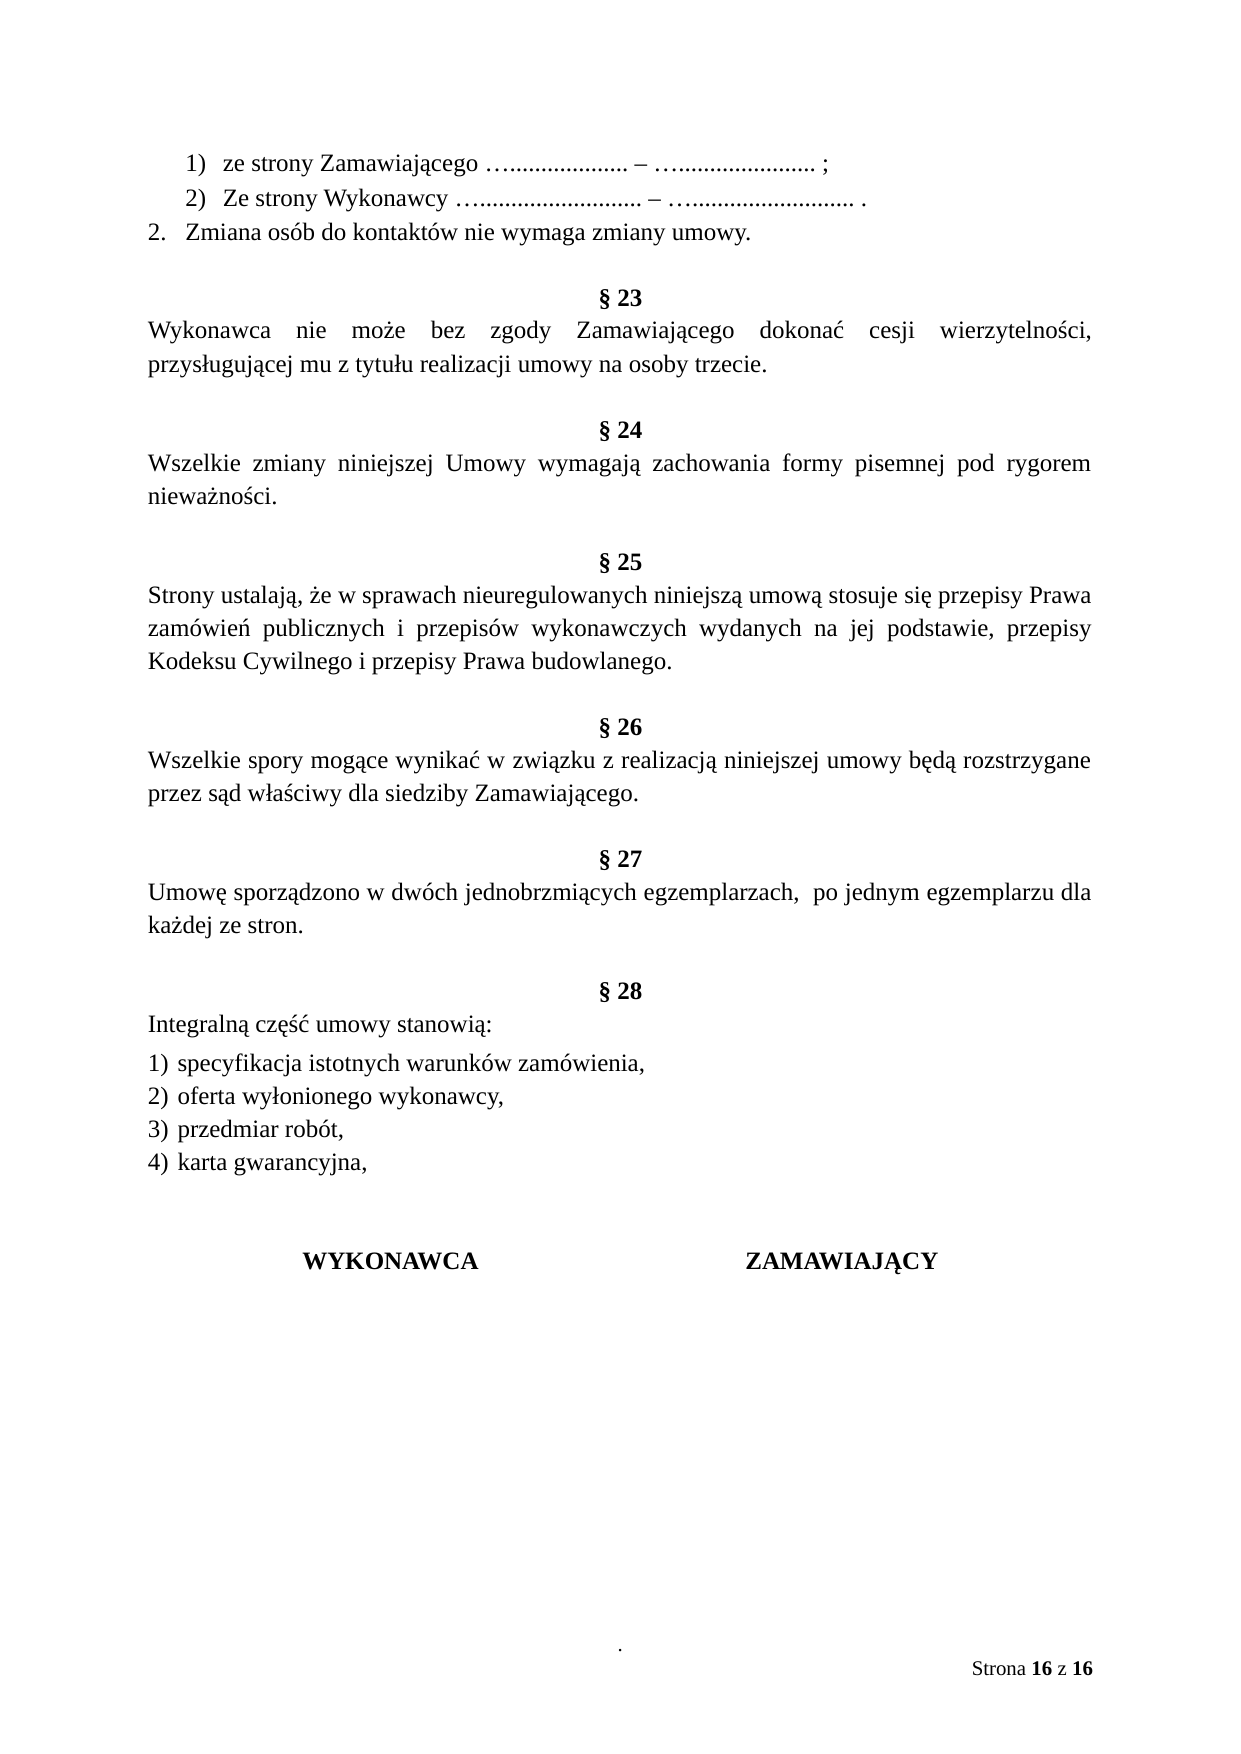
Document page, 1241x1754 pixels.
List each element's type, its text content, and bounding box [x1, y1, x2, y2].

text Wszelkie zmiany niniejszej Umowy wymagają zachowania formy pisemnej pod rygorem nieważności. [148, 448, 1092, 509]
list karta gwarancyjna, [148, 1147, 1092, 1176]
text § 23 [148, 283, 1092, 311]
list ze strony Zamawiającego …................... – …...................... ; [185, 148, 1092, 176]
list oferta wyłonionego wykonawcy, [148, 1081, 1092, 1110]
text WYKONAWCA ZAMAWIAJĄCY [148, 1246, 1092, 1275]
text § 24 [148, 415, 1092, 443]
text § 25 [148, 547, 1092, 576]
text Strony ustalają, że w sprawach nieuregulowanych niniejszą umową stosuje się przepisy Prawa zamówień publicznych i przepisów wykonawczych wydanych na jej podstawie, przepisy Kodeksu Cywilnego i przepisy Prawa budowlanego. [148, 580, 1092, 674]
list przedmiar robót, [148, 1114, 1092, 1143]
text Umowę sporządzono w dwóch jednobrzmiących egzemplarzach, po jednym egzemplarzu dla każdej ze stron. [148, 877, 1092, 939]
text § 27 [148, 844, 1092, 873]
text Wykonawca nie może bez zgody Zamawiającego dokonać cesji wierzytelności, przysługującej mu z tytułu realizacji umowy na osoby trzecie. [148, 316, 1092, 377]
list Ze strony Wykonawcy ….......................... – ….......................... . [185, 183, 1092, 212]
list Zmiana osób do kontaktów nie wymaga zmiany umowy. [148, 217, 1092, 245]
text Wszelkie spory mogące wynikać w związku z realizacją niniejszej umowy będą rozstrzygane przez sąd właściwy dla siedziby Zamawiającego. [148, 745, 1092, 807]
text § 26 [148, 712, 1092, 741]
text § 28 [148, 976, 1092, 1005]
text Integralną część umowy stanowią: [148, 1009, 1092, 1038]
list specyfikacja istotnych warunków zamówienia, [148, 1048, 1092, 1077]
